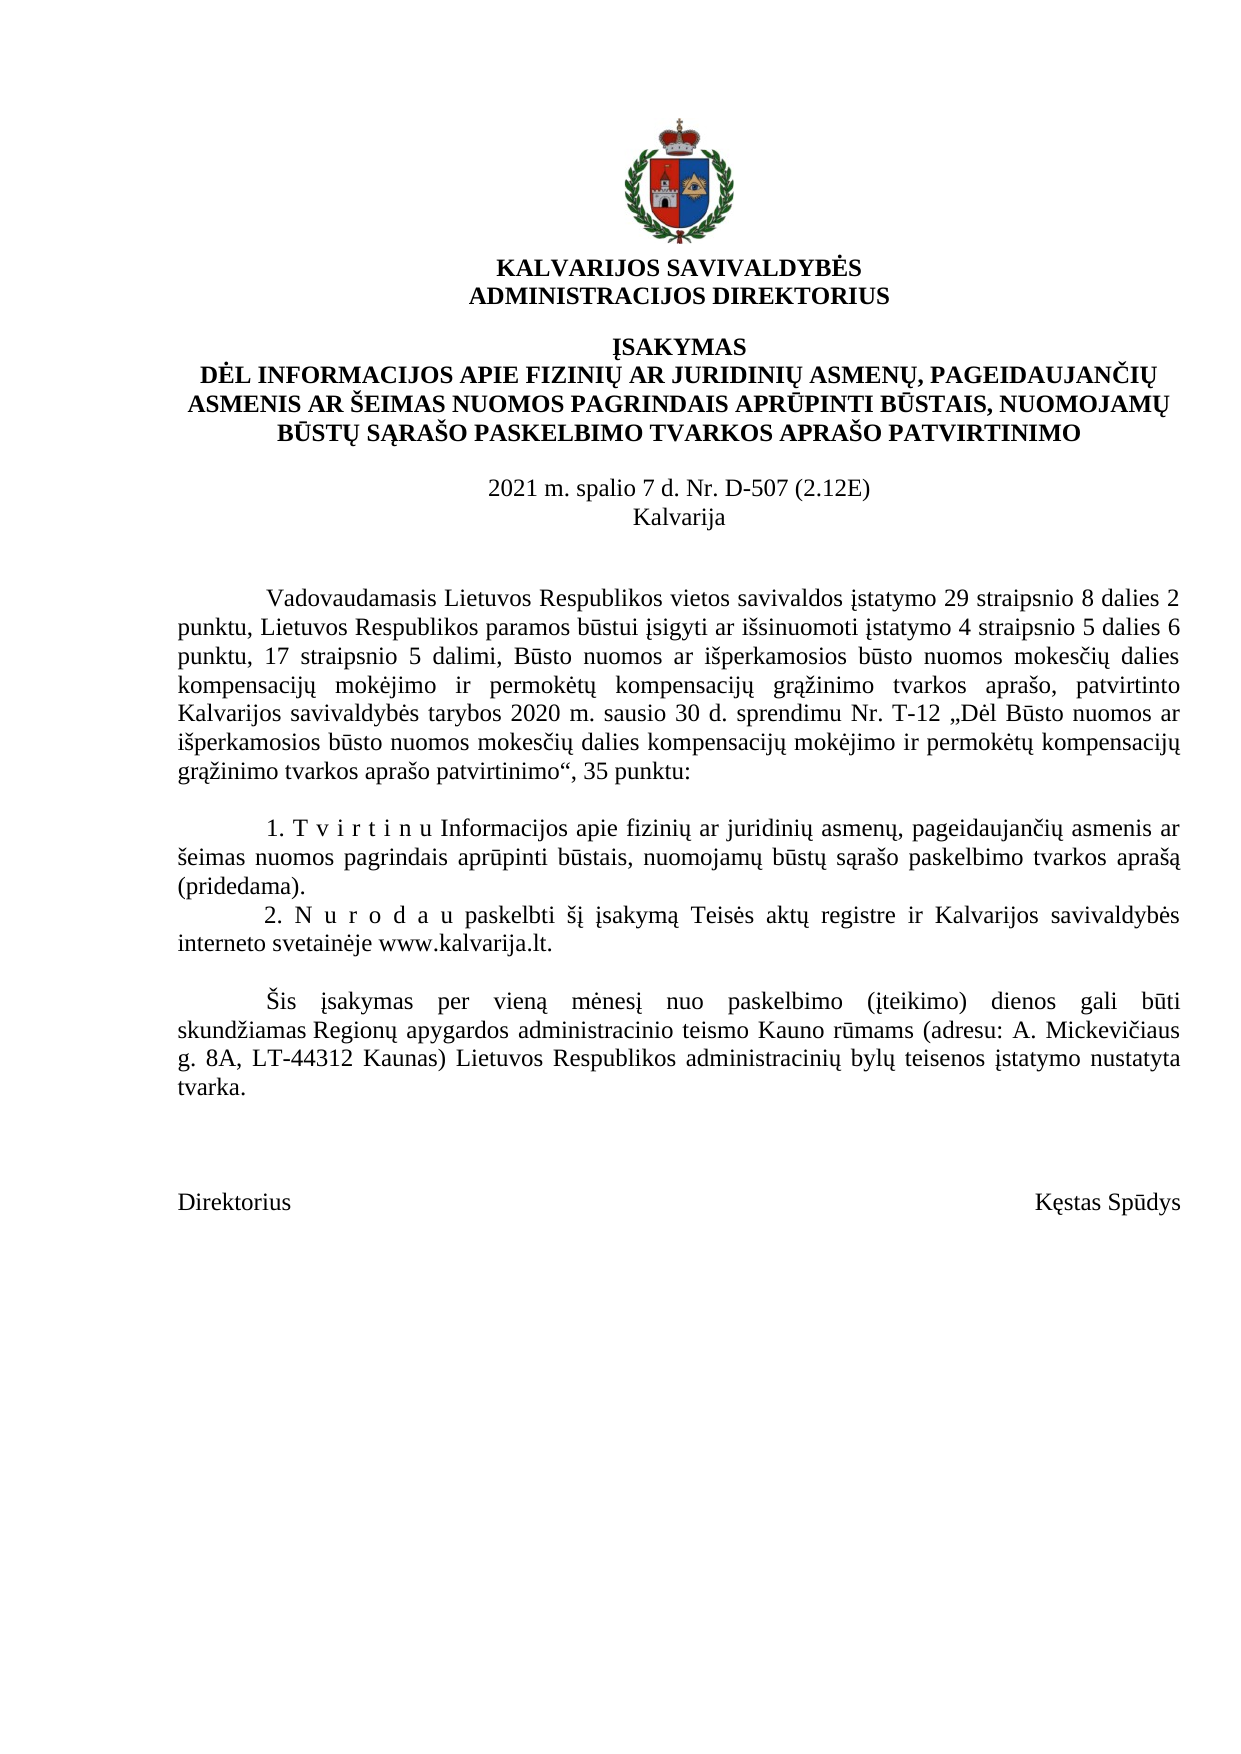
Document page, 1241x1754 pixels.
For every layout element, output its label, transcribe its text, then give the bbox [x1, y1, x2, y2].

text Šis įsakymas per vieną mėnesį nuo paskelbimo (įteikimo) dienos gali būti skundžiamas Regionų apygardos administracinio teismo Kauno rūmams (adresu: A. Mickevičiaus g. 8A, LT-44312 Kaunas) Lietuvos Respublikos administracinių bylų teisenos įstatymo nustatyta tvarka. [177, 986, 1181, 1101]
text ADMINISTRACIJOS DIREKTORIUS [177, 281, 1181, 310]
text 1. T v i r t i n u Informacijos apie fizinių ar juridinių asmenų, pageidaujančių asmenis ar šeimas nuomos pagrindais aprūpinti būstais, nuomojamų būstų sąrašo paskelbimo tvarkos aprašą (pridedama). [177, 813, 1181, 900]
text 2. N u r o d a u paskelbti šį įsakymą Teisės aktų registre ir Kalvarijos savivaldybės interneto svetainėje www.kalvarija.lt. [177, 900, 1181, 957]
text Kalvarija [177, 502, 1181, 531]
text 2021 m. spalio 7 d. Nr. D-507 (2.12E) [177, 473, 1181, 502]
text ĮSAKYMAS [177, 332, 1181, 361]
text Direktorius Kęstas Spūdys [177, 1187, 1181, 1216]
text Vadovaudamasis Lietuvos Respublikos vietos savivaldos įstatymo 29 straipsnio 8 dalies 2 punktu, Lietuvos Respublikos paramos būstui įsigyti ar išsinuomoti įstatymo 4 straipsnio 5 dalies 6 punktu, 17 straipsnio 5 dalimi, Būsto nuomos ar išperkamosios būsto nuomos mokesčių dalies kompensacijų mokėjimo ir permokėtų kompensacijų grąžinimo tvarkos aprašo, patvirtinto Kalvarijos savivaldybės tarybos 2020 m. sausio 30 d. sprendimu Nr. T-12 „Dėl Būsto nuomos ar išperkamosios būsto nuomos mokesčių dalies kompensacijų mokėjimo ir permokėtų kompensacijų grąžinimo tvarkos aprašo patvirtinimo“, 35 punktu: [177, 583, 1181, 785]
text DĖL INFORMACIJOS APIE FIZINIŲ AR JURIDINIŲ ASMENŲ, PAGEIDAUJANČIŲ ASMENIS AR ŠEIMAS NUOMOS PAGRINDAIS APRŪPINTI BŪSTAIS, NUOMOJAMŲ BŪSTŲ SĄRAŠO PASKELBIMO TVARKOS APRAŠO PATVIRTINIMO [177, 361, 1181, 447]
text KALVARIJOS SAVIVALDYBĖS [177, 253, 1181, 281]
